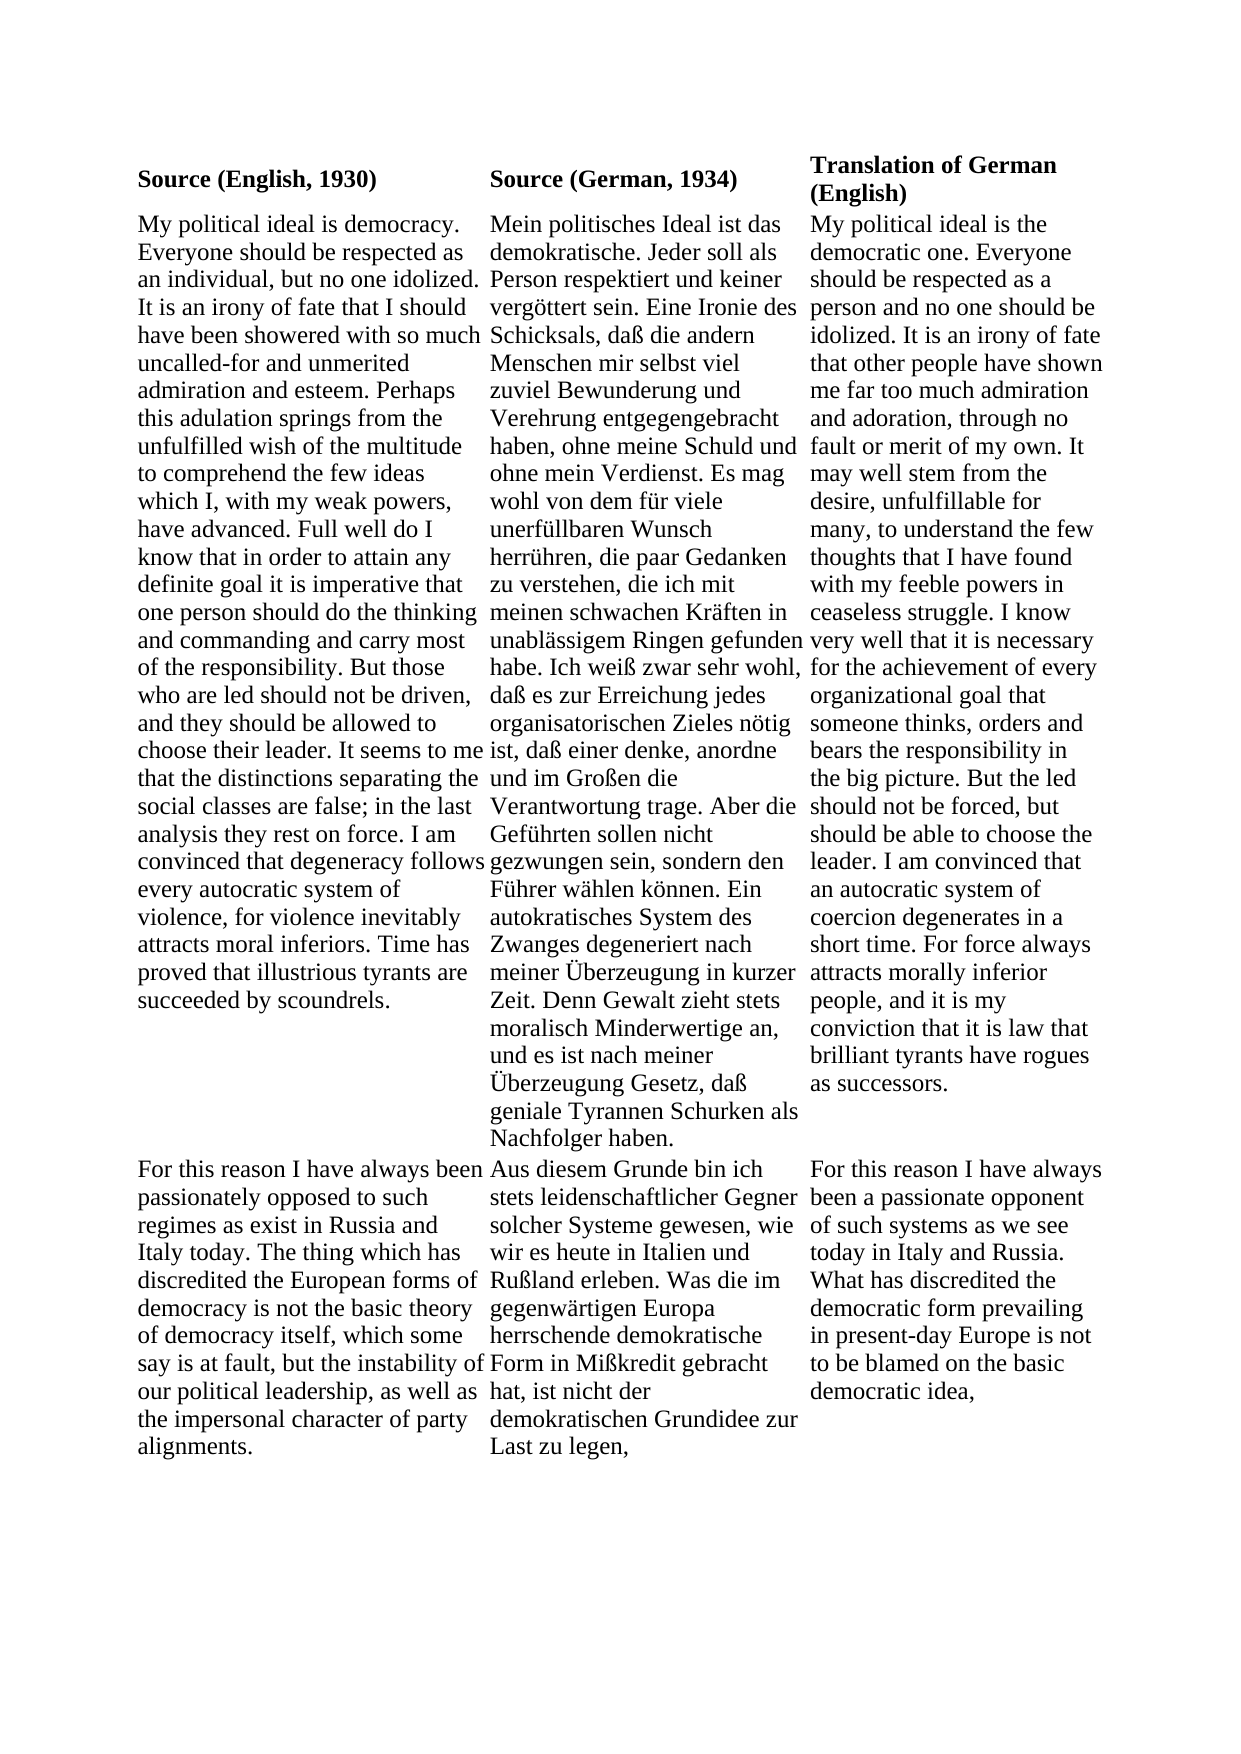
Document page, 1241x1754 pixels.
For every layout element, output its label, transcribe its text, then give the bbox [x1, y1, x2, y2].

table_cell Mein politisches Ideal ist das demokratische. Jeder soll als Person respektiert und keiner vergöttert sein. Eine Ironie des Schicksals, daß die andern Menschen mir selbst viel zuviel Bewunderung und Verehrung entgegengebracht haben, ohne meine Schuld und ohne mein Verdienst. Es mag wohl von dem für viele unerfüllbaren Wunsch herrühren, die paar Gedanken zu verstehen, die ich mit meinen schwachen Kräften in unablässigem Ringen gefunden habe. Ich weiß zwar sehr wohl, daß es zur Erreichung jedes organisatorischen Zieles nötig ist, daß einer denke, anordne und im Großen die Verantwortung trage. Aber die Geführten sollen nicht gezwungen sein, sondern den Führer wählen können. Ein autokratisches System des Zwanges degeneriert nach meiner Überzeugung in kurzer Zeit. Denn Gewalt zieht stets moralisch Minderwertige an, und es ist nach meiner Überzeugung Gesetz, daß geniale Tyrannen Schurken als Nachfolger haben. [488, 209, 808, 1154]
table_header Source (English, 1930) [136, 150, 488, 208]
table_header Translation of German (English) [808, 150, 1104, 208]
table_header Source (German, 1934) [488, 150, 808, 208]
table_cell My political ideal is the democratic one. Everyone should be respected as a person and no one should be idolized. It is an irony of fate that other people have shown me far too much admiration and adoration, through no fault or merit of my own. It may well stem from the desire, unfulfillable for many, to understand the few thoughts that I have found with my feeble powers in ceaseless struggle. I know very well that it is necessary for the achievement of every organizational goal that someone thinks, orders and bears the responsibility in the big picture. But the led should not be forced, but should be able to choose the leader. I am convinced that an autocratic system of coercion degenerates in a short time. For force always attracts morally inferior people, and it is my conviction that it is law that brilliant tyrants have rogues as successors. [808, 209, 1104, 1154]
table_cell For this reason I have always been a passionate opponent of such systems as we see today in Italy and Russia. What has discredited the democratic form prevailing in present-day Europe is not to be blamed on the basic democratic idea, [808, 1154, 1104, 1462]
table_cell Aus diesem Grunde bin ich stets leidenschaftlicher Gegner solcher Systeme gewesen, wie wir es heute in Italien und Rußland erleben. Was die im gegenwärtigen Europa herrschende demokratische Form in Mißkredit gebracht hat, ist nicht der demokratischen Grundidee zur Last zu legen, [488, 1154, 808, 1462]
table_cell For this reason I have always been passionately opposed to such regimes as exist in Russia and Italy today. The thing which has discredited the European forms of democracy is not the basic theory of democracy itself, which some say is at fault, but the instability of our political leadership, as well as the impersonal character of party alignments. [136, 1154, 488, 1462]
table_cell My political ideal is democracy. Everyone should be respected as an individual, but no one idolized. It is an irony of fate that I should have been showered with so much uncalled-for and unmerited admiration and esteem. Perhaps this adulation springs from the unfulfilled wish of the multitude to comprehend the few ideas which I, with my weak powers, have advanced. Full well do I know that in order to attain any definite goal it is imperative that one person should do the thinking and commanding and carry most of the responsibility. But those who are led should not be driven, and they should be allowed to choose their leader. It seems to me that the distinctions separating the social classes are false; in the last analysis they rest on force. I am convinced that degeneracy follows every autocratic system of violence, for violence inevitably attracts moral inferiors. Time has proved that illustrious tyrants are succeeded by scoundrels. [136, 209, 488, 1154]
